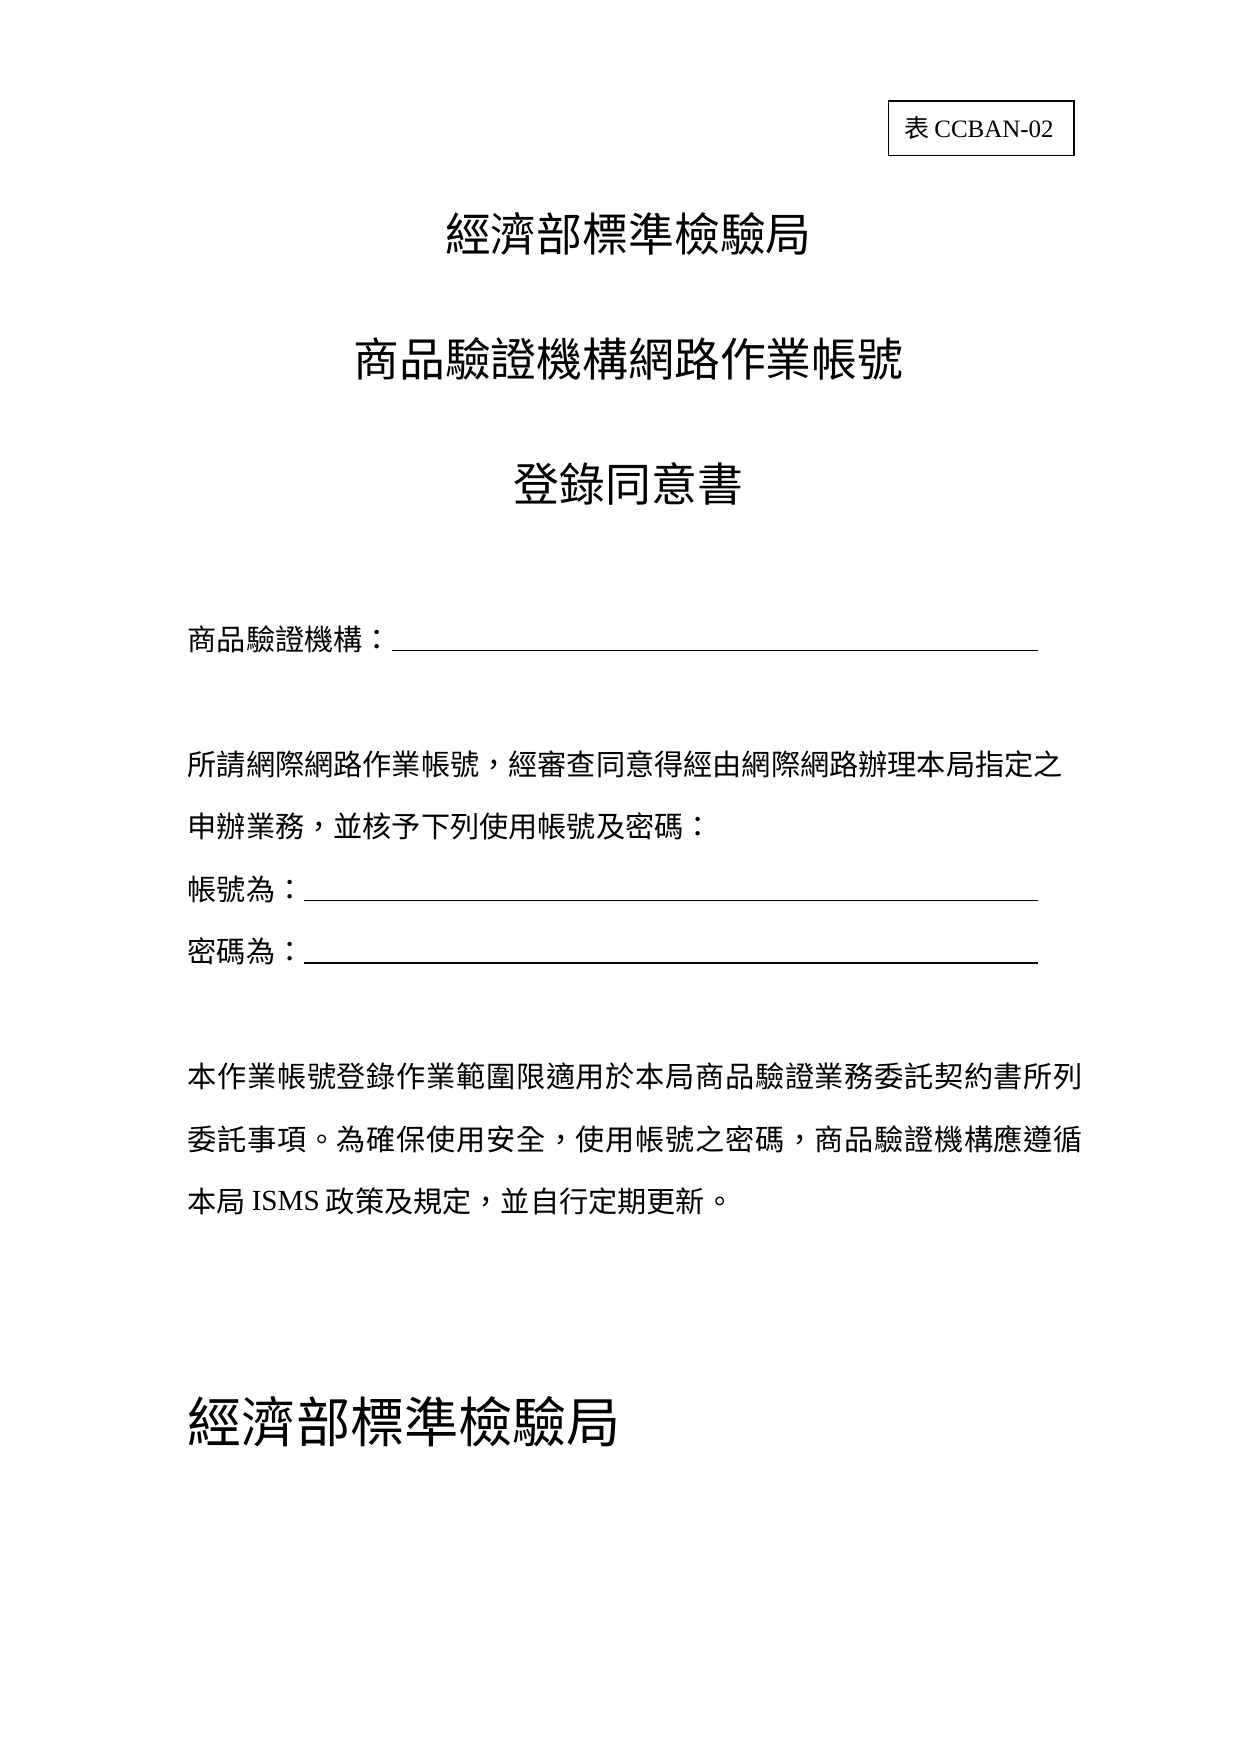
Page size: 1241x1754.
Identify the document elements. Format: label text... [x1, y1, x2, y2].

text 商品驗證機構網路作業帳號 [187, 283, 1069, 408]
text [889, 102, 1073, 155]
text 帳號為： [187, 846, 1069, 908]
text 表CCBAN-02 [904, 109, 1058, 145]
text 商品驗證機構： [187, 596, 1085, 658]
text 登錄同意書 [187, 408, 1069, 533]
text 密碼為： [187, 908, 1069, 971]
text 本作業帳號登錄作業範圍限適用於本局商品驗證業務委託契約書所列委託事項。為確保使用安全，使用帳號之密碼，商品驗證機構應遵循本局ISMS政策及規定，並自行定期更新。 [187, 1033, 1085, 1221]
text 所請網際網路作業帳號，經審查同意得經由網際網路辦理本局指定之申辦業務，並核予下列使用帳號及密碼： [187, 721, 1069, 846]
text 經濟部標準檢驗局 [187, 158, 1069, 283]
text 經濟部標準檢驗局 [187, 1346, 1085, 1471]
